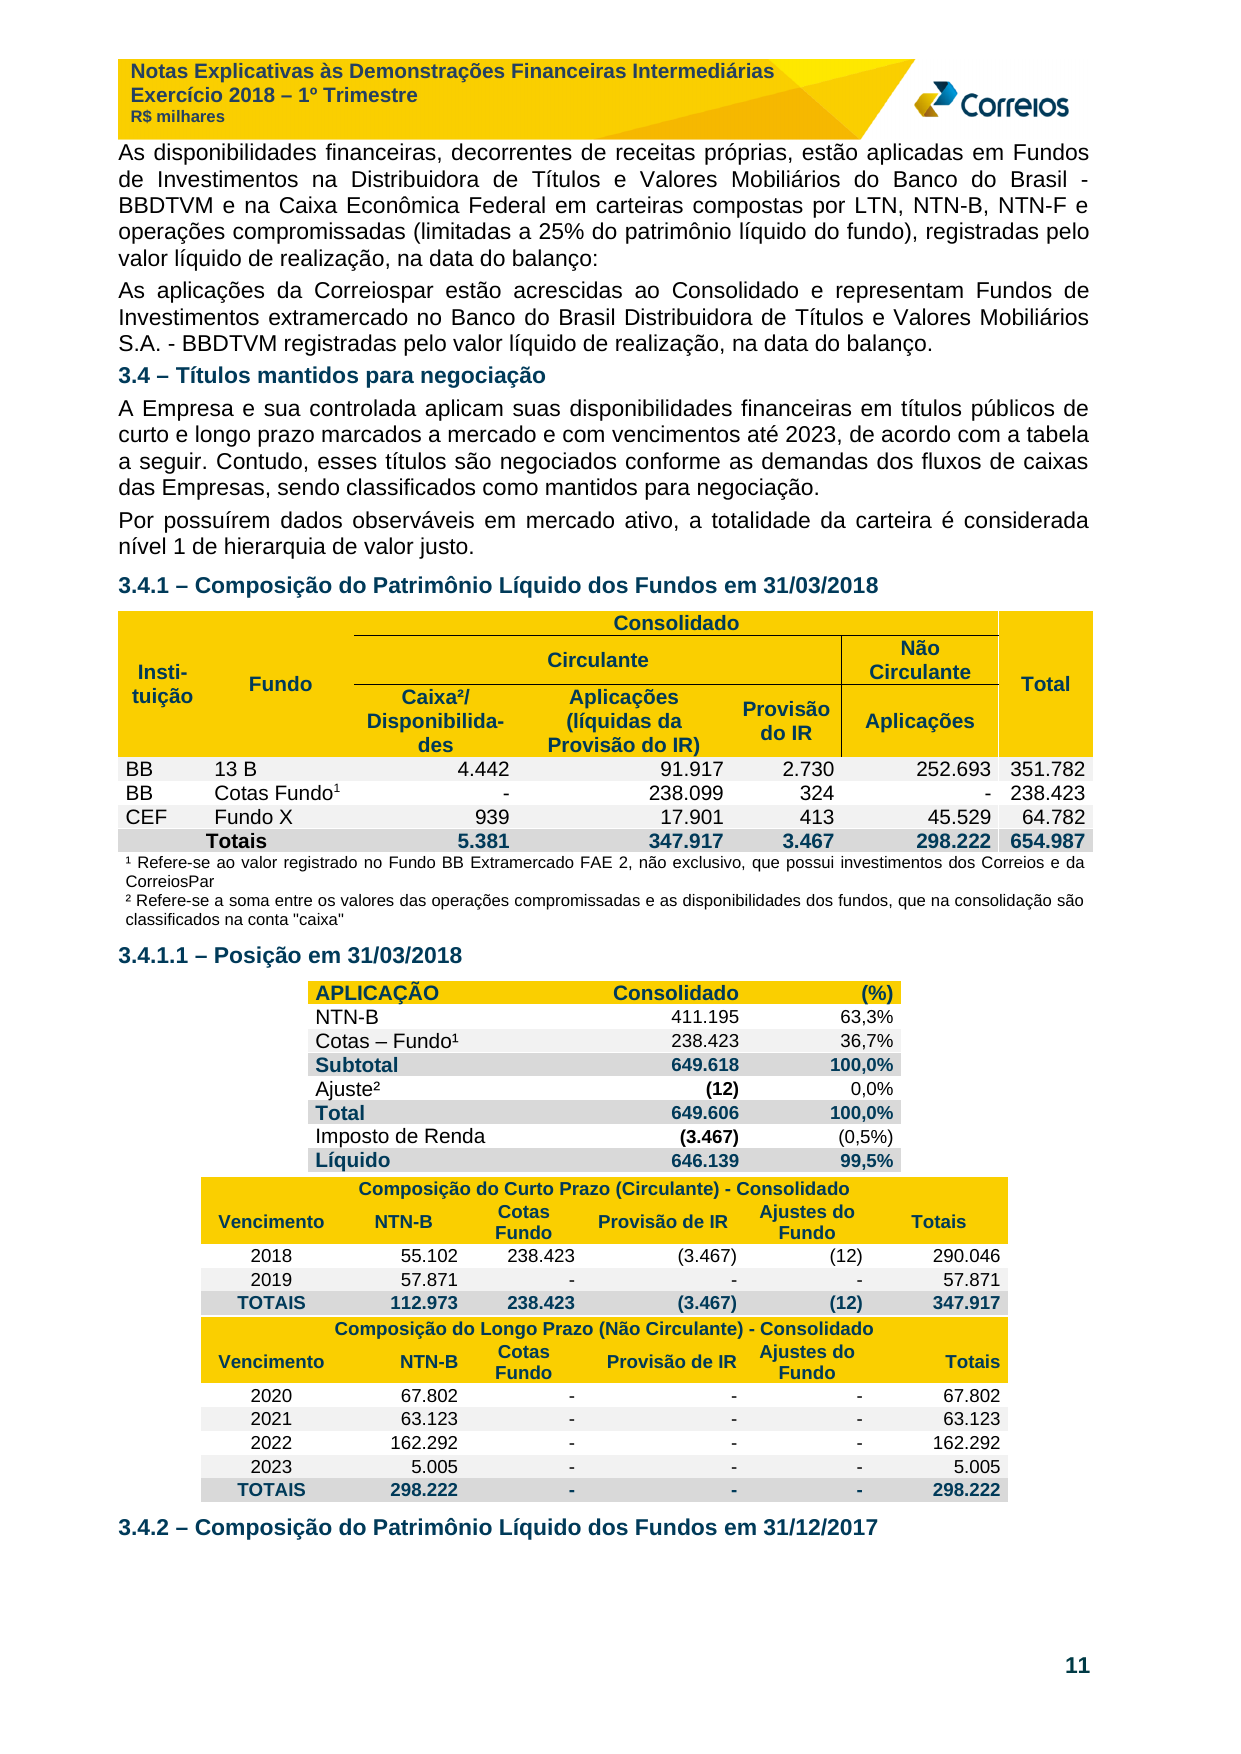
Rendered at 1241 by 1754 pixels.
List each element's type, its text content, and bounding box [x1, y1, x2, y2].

table_cell 67.802 [342, 1384, 465, 1407]
table_cell Provisão de IR [582, 1201, 744, 1244]
table_cell 64.782 [999, 805, 1093, 828]
table_cell 0,0% [746, 1076, 901, 1100]
table_cell 67.802 [870, 1384, 1008, 1407]
table_cell - [465, 1268, 582, 1291]
table_cell 939 [354, 805, 517, 828]
table_cell 649.618 [561, 1053, 746, 1076]
table_cell Imposto de Renda [308, 1124, 561, 1148]
table_cell - [744, 1384, 870, 1407]
table_cell 298.222 [870, 1478, 1008, 1502]
table_cell TOTAIS [201, 1291, 342, 1315]
table_cell 2.730 [731, 757, 842, 781]
table_cell - [582, 1478, 744, 1502]
table_cell (3.467) [561, 1124, 746, 1148]
table_cell 238.423 [465, 1291, 582, 1315]
table_cell 2018 [201, 1244, 342, 1267]
table_cell 63.123 [870, 1407, 1008, 1431]
table_cell Aplicações [842, 685, 998, 757]
table_cell Subtotal [308, 1053, 561, 1076]
table_cell - [465, 1478, 582, 1502]
table_cell 238.099 [517, 781, 731, 804]
table_cell - [842, 781, 998, 804]
table_cell 646.139 [561, 1148, 746, 1172]
table_cell 252.693 [842, 757, 998, 781]
table_cell 3.467 [731, 829, 842, 852]
table_cell 91.917 [517, 757, 731, 781]
table_cell 36,7% [746, 1029, 901, 1052]
table_cell - [744, 1431, 870, 1454]
table_cell 413 [731, 805, 842, 828]
table_cell 13 B [207, 757, 354, 781]
table_cell - [465, 1407, 582, 1431]
table_cell Provisão de IR [582, 1340, 744, 1383]
table_cell Ajustes do Fundo [744, 1340, 870, 1383]
table_cell - [744, 1407, 870, 1431]
table_cell 100,0% [746, 1100, 901, 1124]
table_cell - [582, 1268, 744, 1291]
table_cell - [582, 1407, 744, 1431]
table_cell BB [118, 757, 207, 781]
table_cell Provisão do IR [731, 685, 841, 757]
table_cell (3.467) [582, 1244, 744, 1267]
table_cell Vencimento [201, 1340, 342, 1383]
table_cell - [744, 1268, 870, 1291]
table_cell 45.529 [842, 805, 998, 828]
table_cell Cotas – Fundo¹ [308, 1029, 561, 1052]
table_cell Totais [118, 829, 354, 852]
table_cell Vencimento [201, 1201, 342, 1244]
table_cell 2021 [201, 1407, 342, 1431]
table_header Fundo [207, 611, 354, 757]
table_cell 4.442 [354, 757, 517, 781]
table_cell (3.467) [582, 1291, 744, 1315]
table_cell 351.782 [999, 757, 1093, 781]
picture [118, 59, 1091, 140]
table_cell Ajustes do Fundo [744, 1201, 870, 1244]
table_header Consolidado [354, 611, 998, 635]
table_cell NTN-B [342, 1201, 465, 1244]
table_cell 99,5% [746, 1148, 901, 1172]
table_cell - [465, 1384, 582, 1407]
table_cell 55.102 [342, 1244, 465, 1267]
table_cell 649.606 [561, 1100, 746, 1124]
table_cell Aplicações (líquidas da Provisão do IR) [517, 685, 731, 757]
table_cell 57.871 [342, 1268, 465, 1291]
table_cell - [465, 1455, 582, 1478]
table_cell Totais [870, 1201, 1008, 1244]
subtitle As disponibilidades financeiras, decorrentes de receitas próprias, estão aplicadas em Fundos de Investimentos na Distribuidora de Títulos e Valores Mobiliários do Banco do Brasil - BBDTVM e na Caixa Econômica Federal em carteiras compostas por LTN, NTN-B, NTN-F e operações compromissadas (limitadas a 25% do patrimônio líquido do fundo), registradas pelo valor líquido de realização, na data do balanço: [118, 140, 1090, 271]
table_cell Totais [870, 1340, 1008, 1383]
table_cell 2020 [201, 1384, 342, 1407]
table_cell BB [118, 781, 207, 804]
table_cell Caixa²/ Disponibilida-des [354, 685, 517, 757]
table_cell Composição do Longo Prazo (Não Circulante) - Consolidado [201, 1317, 1008, 1340]
table_cell 17.901 [517, 805, 731, 828]
text Por possuírem dados observáveis em mercado ativo, a totalidade da carteira é considerada nível 1 de hierarquia de valor justo. [118, 507, 1090, 559]
table_cell (12) [561, 1076, 746, 1100]
table_header Composição do Curto Prazo (Circulante) - Consolidado [201, 1177, 1008, 1201]
list Composição do Patrimônio Líquido dos Fundos em 31/03/2018 [118, 572, 1090, 598]
table_cell 298.222 [342, 1478, 465, 1502]
subtitle Títulos mantidos para negociação [118, 362, 1090, 389]
subtitle Posição em 31/03/2018 [118, 942, 1090, 968]
table_cell 162.292 [342, 1431, 465, 1454]
table_cell 298.222 [842, 829, 998, 852]
table_cell 238.423 [465, 1244, 582, 1267]
table_cell 347.917 [870, 1291, 1008, 1315]
table_cell 2023 [201, 1455, 342, 1478]
table_cell 347.917 [517, 829, 731, 852]
table_header Insti-tuição [118, 611, 207, 757]
table_cell NTN-B [308, 1005, 561, 1028]
table_cell Cotas Fundo [465, 1201, 582, 1244]
subtitle As aplicações da Correiospar estão acrescidas ao Consolidado e representam Fundos de Investimentos extramercado no Banco do Brasil Distribuidora de Títulos e Valores Mobiliários S.A. - BBDTVM registradas pelo valor líquido de realização, na data do balanço. [118, 277, 1090, 356]
table_cell (12) [744, 1244, 870, 1267]
table_cell NTN-B [342, 1340, 465, 1383]
table_header Total [999, 611, 1093, 757]
table_header APLICAÇÃO [308, 981, 561, 1004]
table_cell TOTAIS [201, 1478, 342, 1502]
table_cell ² Refere-se a soma entre os valores das operações compromissadas e as disponibilidades dos fundos, que na consolidação são classificados na conta "caixa" [118, 891, 1093, 929]
table_header Consolidado [561, 981, 746, 1004]
table_cell Circulante [354, 636, 841, 684]
table_cell (0,5%) [746, 1124, 901, 1148]
table_cell 290.046 [870, 1244, 1008, 1267]
table_cell - [582, 1455, 744, 1478]
table_cell Líquido [308, 1148, 561, 1172]
table_cell Não Circulante [842, 636, 998, 684]
table_cell 411.195 [561, 1005, 746, 1028]
table_cell 5.381 [354, 829, 517, 852]
table_cell 238.423 [561, 1029, 746, 1052]
table_cell 238.423 [999, 781, 1093, 804]
table_cell - [744, 1478, 870, 1502]
table_cell 654.987 [999, 829, 1093, 852]
table_cell Total [308, 1100, 561, 1124]
table_cell 63.123 [342, 1407, 465, 1431]
table_cell - [354, 781, 517, 804]
table_cell - [744, 1455, 870, 1478]
text A Empresa e sua controlada aplicam suas disponibilidades financeiras em títulos públicos de curto e longo prazo marcados a mercado e com vencimentos até 2023, de acordo com a tabela a seguir. Contudo, esses títulos são negociados conforme as demandas dos fluxos de caixas das Empresas, sendo classificados como mantidos para negociação. [118, 395, 1090, 501]
table_cell 162.292 [870, 1431, 1008, 1454]
table_cell (12) [744, 1291, 870, 1315]
table_cell 324 [731, 781, 842, 804]
table_cell 5.005 [870, 1455, 1008, 1478]
table_cell 5.005 [342, 1455, 465, 1478]
table_cell - [582, 1384, 744, 1407]
table_cell Ajuste² [308, 1076, 561, 1100]
table_cell 112.973 [342, 1291, 465, 1315]
table_cell - [582, 1431, 744, 1454]
table_cell 63,3% [746, 1005, 901, 1028]
table_cell 57.871 [870, 1268, 1008, 1291]
table_cell 2019 [201, 1268, 342, 1291]
table_cell CEF [118, 805, 207, 828]
table_cell 2022 [201, 1431, 342, 1454]
table_cell Cotas Fundo1 [207, 781, 354, 804]
table_cell 100,0% [746, 1053, 901, 1076]
table_cell Fundo X [207, 805, 354, 828]
table_header (%) [746, 981, 901, 1004]
table_cell ¹ Refere-se ao valor registrado no Fundo BB Extramercado FAE 2, não exclusivo, que possui investimentos dos Correios e da CorreiosPar [118, 853, 1093, 891]
table_cell Cotas Fundo [465, 1340, 582, 1383]
subtitle Composição do Patrimônio Líquido dos Fundos em 31/12/2017 [118, 1514, 1090, 1541]
table_cell - [465, 1431, 582, 1454]
